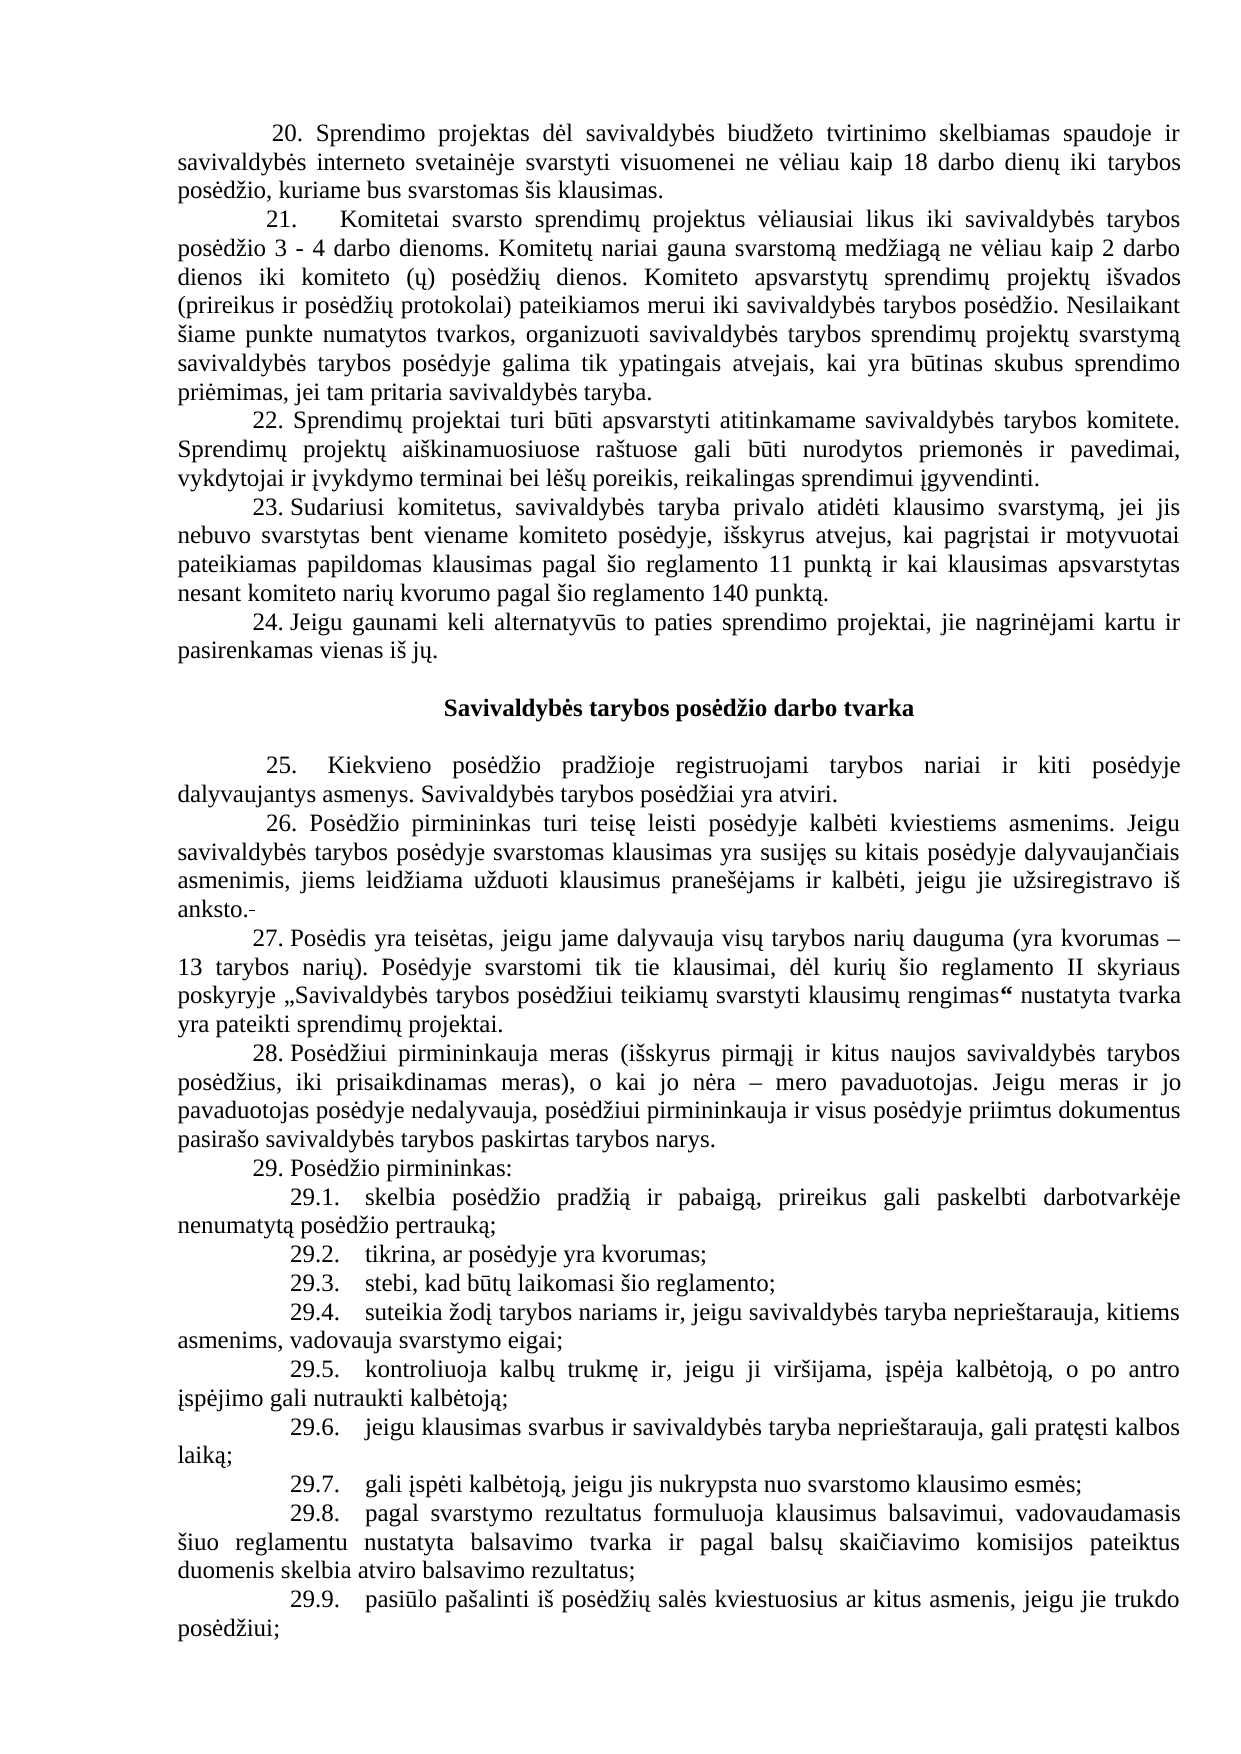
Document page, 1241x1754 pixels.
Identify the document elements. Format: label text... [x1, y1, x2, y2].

text 29.9. pasiūlo pašalinti iš posėdžių salės kviestuosius ar kitus asmenis, jeigu jie trukdo posėdžiui; [177, 1584, 1181, 1642]
text 22. Sprendimų projektai turi būti apsvarstyti atitinkamame savivaldybės tarybos komitete. Sprendimų projektų aiškinamuosiuose raštuose gali būti nurodytos priemonės ir pavedimai, vykdytojai ir įvykdymo terminai bei lėšų poreikis, reikalingas sprendimui įgyvendinti. [177, 406, 1181, 492]
text 29.3. stebi, kad būtų laikomasi šio reglamento; [177, 1268, 1181, 1297]
text 29.1. skelbia posėdžio pradžią ir pabaigą, prireikus gali paskelbti darbotvarkėje nenumatytą posėdžio pertrauką; [177, 1182, 1181, 1239]
text 28. Posėdžiui pirmininkauja meras (išskyrus pirmąjį ir kitus naujos savivaldybės tarybos posėdžius, iki prisaikdinamas meras), o kai jo nėra – mero pavaduotojas. Jeigu meras ir jo pavaduotojas posėdyje nedalyvauja, posėdžiui pirmininkauja ir visus posėdyje priimtus dokumentus pasirašo savivaldybės tarybos paskirtas tarybos narys. [177, 1038, 1181, 1153]
text 23. Sudariusi komitetus, savivaldybės taryba privalo atidėti klausimo svarstymą, jei jis nebuvo svarstytas bent viename komiteto posėdyje, išskyrus atvejus, kai pagrįstai ir motyvuotai pateikiamas papildomas klausimas pagal šio reglamento 11 punktą ir kai klausimas apsvarstytas nesant komiteto narių kvorumo pagal šio reglamento 140 punktą. [177, 492, 1181, 607]
text 20. Sprendimo projektas dėl savivaldybės biudžeto tvirtinimo skelbiamas spaudoje ir savivaldybės interneto svetainėje svarstyti visuomenei ne vėliau kaip 18 darbo dienų iki tarybos posėdžio, kuriame bus svarstomas šis klausimas. [177, 118, 1181, 204]
text 27. Posėdis yra teisėtas, jeigu jame dalyvauja visų tarybos narių dauguma (yra kvorumas – 13 tarybos narių). Posėdyje svarstomi tik tie klausimai, dėl kurių šio reglamento II skyriaus poskyryje „Savivaldybės tarybos posėdžiui teikiamų svarstyti klausimų rengimas“ nustatyta tvarka yra pateikti sprendimų projektai. [177, 923, 1181, 1038]
text 25. Kiekvieno posėdžio pradžioje registruojami tarybos nariai ir kiti posėdyje dalyvaujantys asmenys. Savivaldybės tarybos posėdžiai yra atviri. [177, 751, 1181, 808]
text 26. Posėdžio pirmininkas turi teisę leisti posėdyje kalbėti kviestiems asmenims. Jeigu savivaldybės tarybos posėdyje svarstomas klausimas yra susijęs su kitais posėdyje dalyvaujančiais asmenimis, jiems leidžiama užduoti klausimus pranešėjams ir kalbėti, jeigu jie užsiregistravo iš anksto. [177, 808, 1181, 923]
text 29. Posėdžio pirmininkas: [177, 1153, 1181, 1182]
text 29.7. gali įspėti kalbėtoją, jeigu jis nukrypsta nuo svarstomo klausimo esmės; [177, 1469, 1181, 1498]
text 29.2. tikrina, ar posėdyje yra kvorumas; [177, 1239, 1181, 1268]
text 29.4. suteikia žodį tarybos nariams ir, jeigu savivaldybės taryba neprieštarauja, kitiems asmenims, vadovauja svarstymo eigai; [177, 1297, 1181, 1354]
text Savivaldybės tarybos posėdžio darbo tvarka [177, 693, 1181, 722]
text 29.5. kontroliuoja kalbų trukmę ir, jeigu ji viršijama, įspėja kalbėtoją, o po antro įspėjimo gali nutraukti kalbėtoją; [177, 1354, 1181, 1412]
text 24. Jeigu gaunami keli alternatyvūs to paties sprendimo projektai, jie nagrinėjami kartu ir pasirenkamas vienas iš jų. [177, 607, 1181, 664]
text 29.8. pagal svarstymo rezultatus formuluoja klausimus balsavimui, vadovaudamasis šiuo reglamentu nustatyta balsavimo tvarka ir pagal balsų skaičiavimo komisijos pateiktus duomenis skelbia atviro balsavimo rezultatus; [177, 1498, 1181, 1584]
text 29.6. jeigu klausimas svarbus ir savivaldybės taryba neprieštarauja, gali pratęsti kalbos laiką; [177, 1412, 1181, 1469]
text 21. Komitetai svarsto sprendimų projektus vėliausiai likus iki savivaldybės tarybos posėdžio 3 - 4 darbo dienoms. Komitetų nariai gauna svarstomą medžiagą ne vėliau kaip 2 darbo dienos iki komiteto (ų) posėdžių dienos. Komiteto apsvarstytų sprendimų projektų išvados (prireikus ir posėdžių protokolai) pateikiamos merui iki savivaldybės tarybos posėdžio. Nesilaikant šiame punkte numatytos tvarkos, organizuoti savivaldybės tarybos sprendimų projektų svarstymą savivaldybės tarybos posėdyje galima tik ypatingais atvejais, kai yra būtinas skubus sprendimo priėmimas, jei tam pritaria savivaldybės taryba. [177, 204, 1181, 406]
